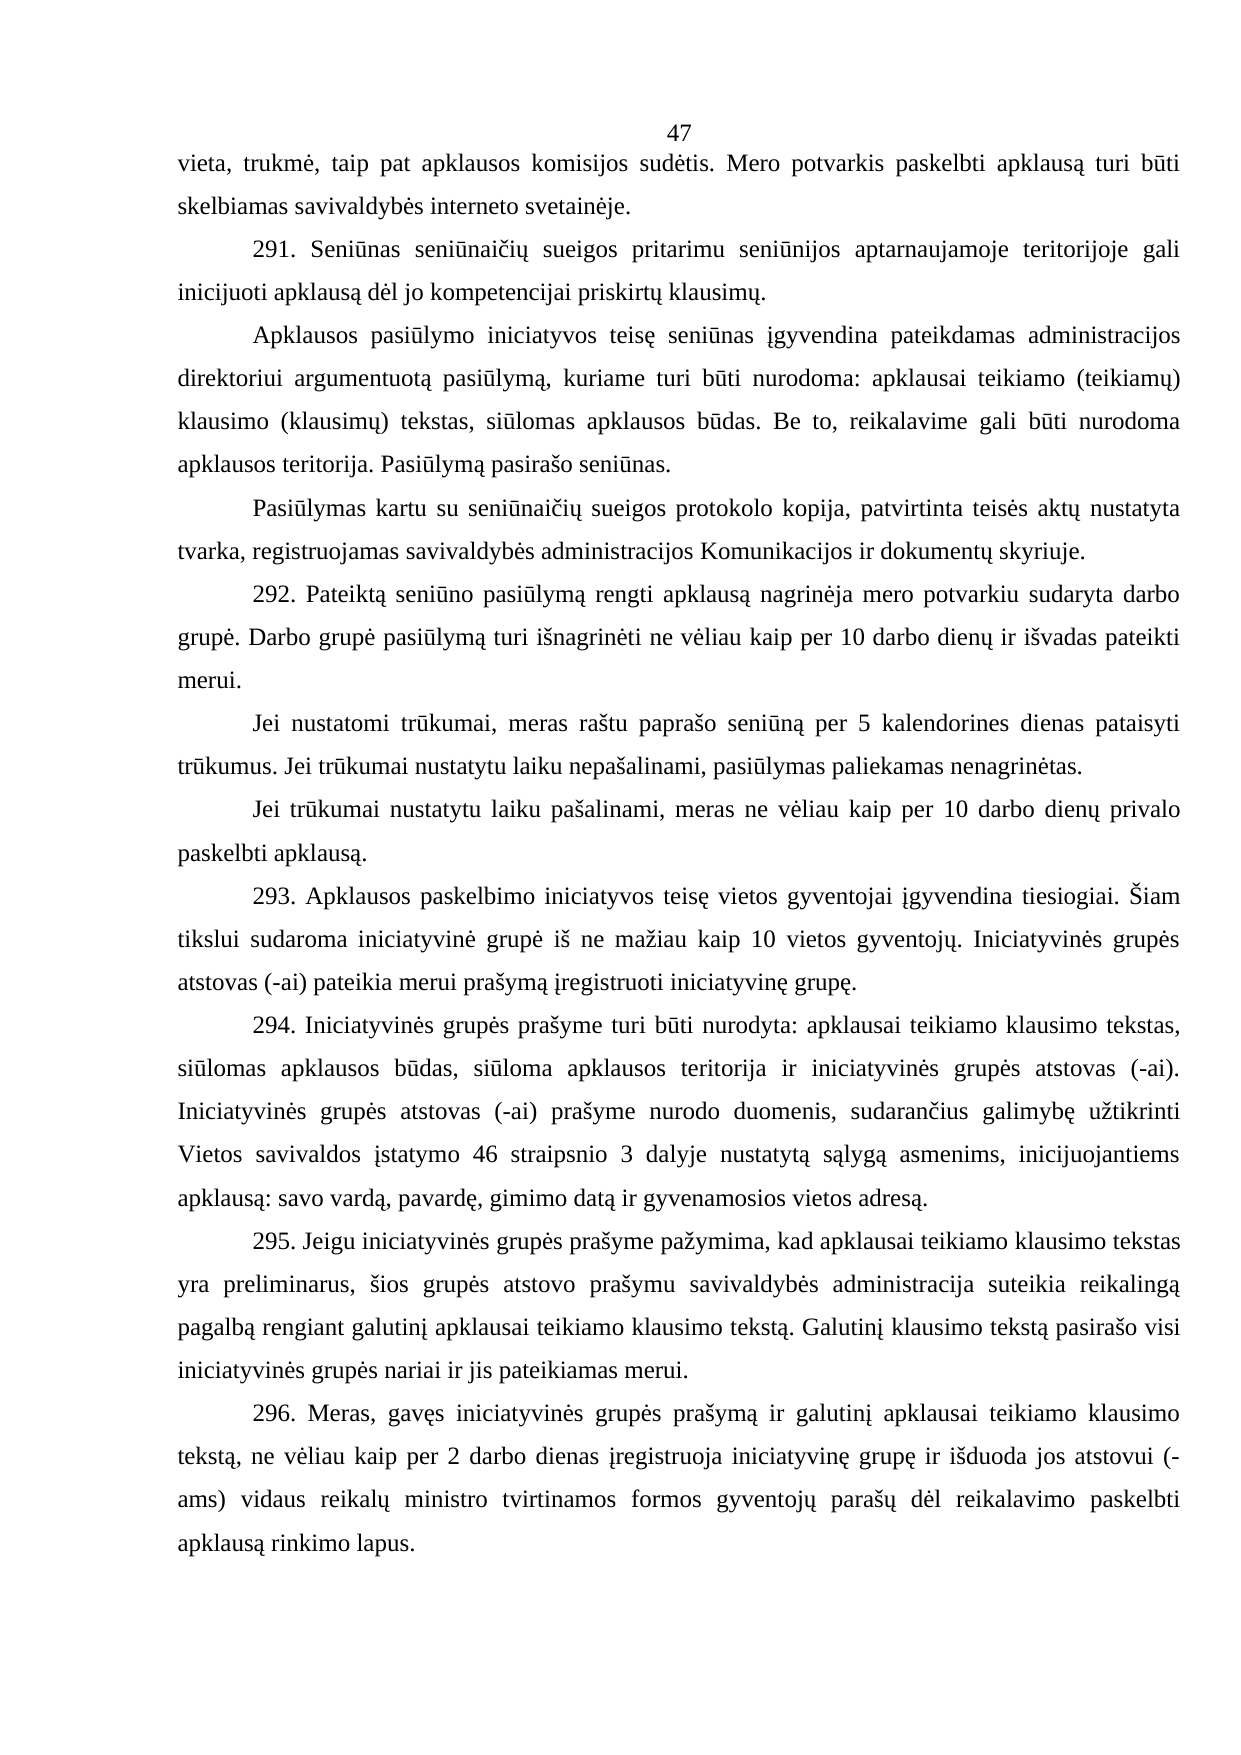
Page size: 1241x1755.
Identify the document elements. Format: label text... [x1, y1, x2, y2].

text Apklausos pasiūlymo iniciatyvos teisę seniūnas įgyvendina pateikdamas administracijos direktoriui argumentuotą pasiūlymą, kuriame turi būti nurodoma: apklausai teikiamo (teikiamų) klausimo (klausimų) tekstas, siūlomas apklausos būdas. Be to, reikalavime gali būti nurodoma apklausos teritorija. Pasiūlymą pasirašo seniūnas. [177, 320, 1181, 478]
text 296. Meras, gavęs iniciatyvinės grupės prašymą ir galutinį apklausai teikiamo klausimo tekstą, ne vėliau kaip per 2 darbo dienas įregistruoja iniciatyvinę grupę ir išduoda jos atstovui (-ams) vidaus reikalų ministro tvirtinamos formos gyventojų parašų dėl reikalavimo paskelbti apklausą rinkimo lapus. [177, 1398, 1181, 1556]
text Pasiūlymas kartu su seniūnaičių sueigos protokolo kopija, patvirtinta teisės aktų nustatyta tvarka, registruojamas savivaldybės administracijos Komunikacijos ir dokumentų skyriuje. [177, 493, 1181, 564]
text 295. Jeigu iniciatyvinės grupės prašyme pažymima, kad apklausai teikiamo klausimo tekstas yra preliminarus, šios grupės atstovo prašymu savivaldybės administracija suteikia reikalingą pagalbą rengiant galutinį apklausai teikiamo klausimo tekstą. Galutinį klausimo tekstą pasirašo visi iniciatyvinės grupės nariai ir jis pateikiamas merui. [177, 1226, 1181, 1384]
text Jei trūkumai nustatytu laiku pašalinami, meras ne vėliau kaip per 10 darbo dienų privalo paskelbti apklausą. [177, 794, 1181, 866]
text 291. Seniūnas seniūnaičių sueigos pritarimu seniūnijos aptarnaujamoje teritorijoje gali inicijuoti apklausą dėl jo kompetencijai priskirtų klausimų. [177, 234, 1181, 306]
text 294. Iniciatyvinės grupės prašyme turi būti nurodyta: apklausai teikiamo klausimo tekstas, siūlomas apklausos būdas, siūloma apklausos teritorija ir iniciatyvinės grupės atstovas (-ai). Iniciatyvinės grupės atstovas (-ai) prašyme nurodo duomenis, sudarančius galimybę užtikrinti Vietos savivaldos įstatymo 46 straipsnio 3 dalyje nustatytą sąlygą asmenims, inicijuojantiems apklausą: savo vardą, pavardę, gimimo datą ir gyvenamosios vietos adresą. [177, 1010, 1181, 1211]
text vieta, trukmė, taip pat apklausos komisijos sudėtis. Mero potvarkis paskelbti apklausą turi būti skelbiamas savivaldybės interneto svetainėje. [177, 148, 1181, 219]
text 293. Apklausos paskelbimo iniciatyvos teisę vietos gyventojai įgyvendina tiesiogiai. Šiam tikslui sudaroma iniciatyvinė grupė iš ne mažiau kaip 10 vietos gyventojų. Iniciatyvinės grupės atstovas (-ai) pateikia merui prašymą įregistruoti iniciatyvinę grupę. [177, 881, 1181, 996]
text Jei nustatomi trūkumai, meras raštu paprašo seniūną per 5 kalendorines dienas pataisyti trūkumus. Jei trūkumai nustatytu laiku nepašalinami, pasiūlymas paliekamas nenagrinėtas. [177, 708, 1181, 780]
text 292. Pateiktą seniūno pasiūlymą rengti apklausą nagrinėja mero potvarkiu sudaryta darbo grupė. Darbo grupė pasiūlymą turi išnagrinėti ne vėliau kaip per 10 darbo dienų ir išvadas pateikti merui. [177, 579, 1181, 694]
